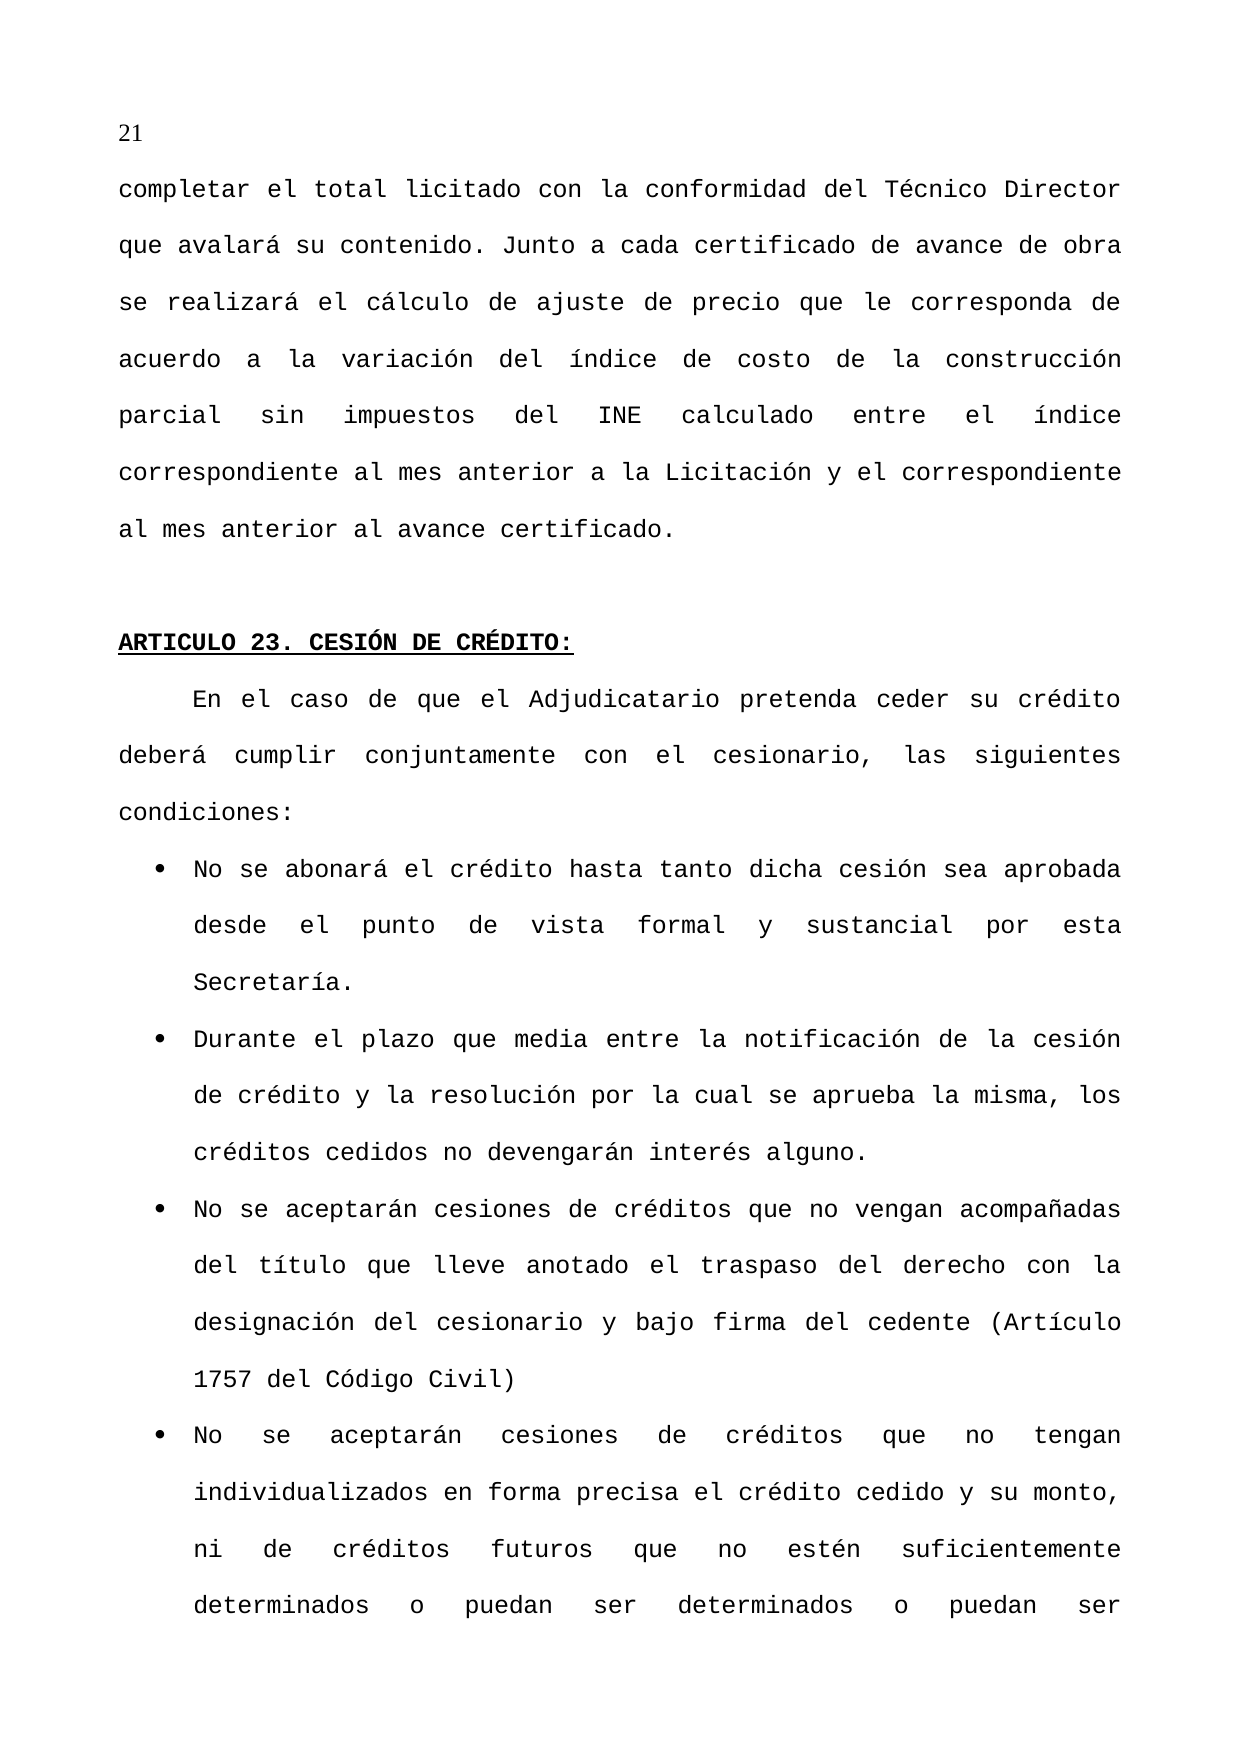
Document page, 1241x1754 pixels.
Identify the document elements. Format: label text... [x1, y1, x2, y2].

text ARTICULO 23. CESIÓN DE CRÉDITO: [118, 630, 1122, 658]
list No se aceptarán cesiones de créditos que no tengan individualizados en forma precisa el crédito cedido y su monto, ni de créditos futuros que no estén suficientemente determinados o puedan ser determinados o puedan ser [156, 1423, 1122, 1621]
list No se abonará el crédito hasta tanto dicha cesión sea aprobada desde el punto de vista formal y sustancial por esta Secretaría. [156, 856, 1122, 998]
list No se aceptarán cesiones de créditos que no vengan acompañadas del título que lleve anotado el traspaso del derecho con la designación del cesionario y bajo firma del cedente (Artículo 1757 del Código Civil) [156, 1196, 1122, 1395]
text En el caso de que el Adjudicatario pretenda ceder su crédito deberá cumplir conjuntamente con el cesionario, las siguientes condiciones: [118, 686, 1122, 828]
text completar el total licitado con la conformidad del Técnico Director que avalará su contenido. Junto a cada certificado de avance de obra se realizará el cálculo de ajuste de precio que le corresponda de acuerdo a la variación del índice de costo de la construcción parcial sin impuestos del INE calculado entre el índice correspondiente al mes anterior a la Licitación y el correspondiente al mes anterior al avance certificado. [118, 176, 1122, 545]
list Durante el plazo que media entre la notificación de la cesión de crédito y la resolución por la cual se aprueba la misma, los créditos cedidos no devengarán interés alguno. [156, 1026, 1122, 1168]
